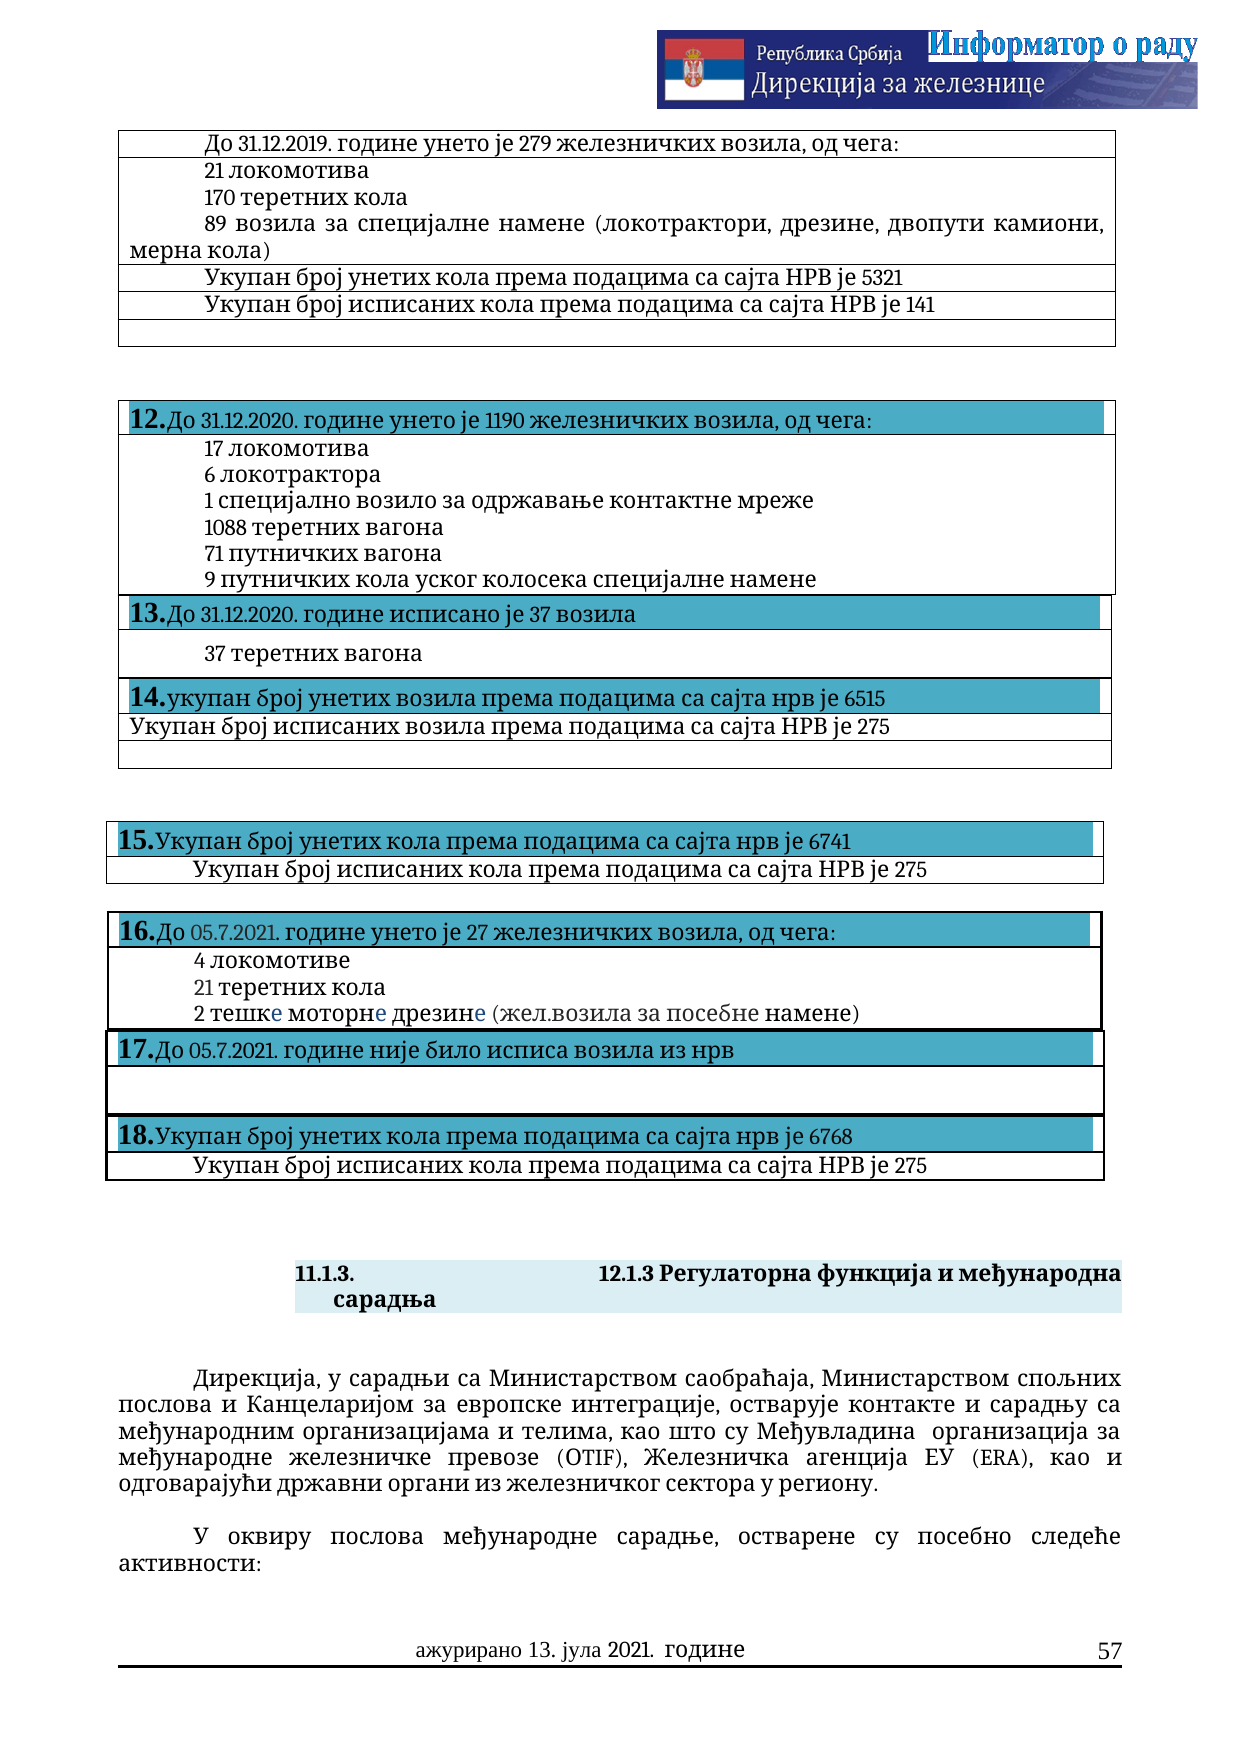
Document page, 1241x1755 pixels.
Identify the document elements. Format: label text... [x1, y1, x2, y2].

table_cell [1104, 320, 1115, 346]
table_cell [108, 1067, 1103, 1113]
table_cell [119, 320, 129, 346]
text Дирекција, у сарадњи са Министарством саобраћаја, Министарством спољних послова и Канцеларијом за европске интеграције, остварује контакте и сарадњу са међународним организацијама и телима, као што су Међувладина организација за међународне железничке превозе (ОTIF), Железничка агенција ЕУ (ERA), као и одговарајући државни органи из железничког сектора у региону. [118, 1366, 1122, 1498]
table_cell 37 теретних вагона [119, 630, 1111, 677]
text У оквиру послова међународне сарадње, остварене су посебно следеће активности: [118, 1524, 1122, 1577]
table_cell [1100, 741, 1111, 767]
subtitle 12.1.3 Регулаторна функција и међународна сарадња [295, 1260, 1122, 1313]
table_cell [119, 741, 129, 767]
